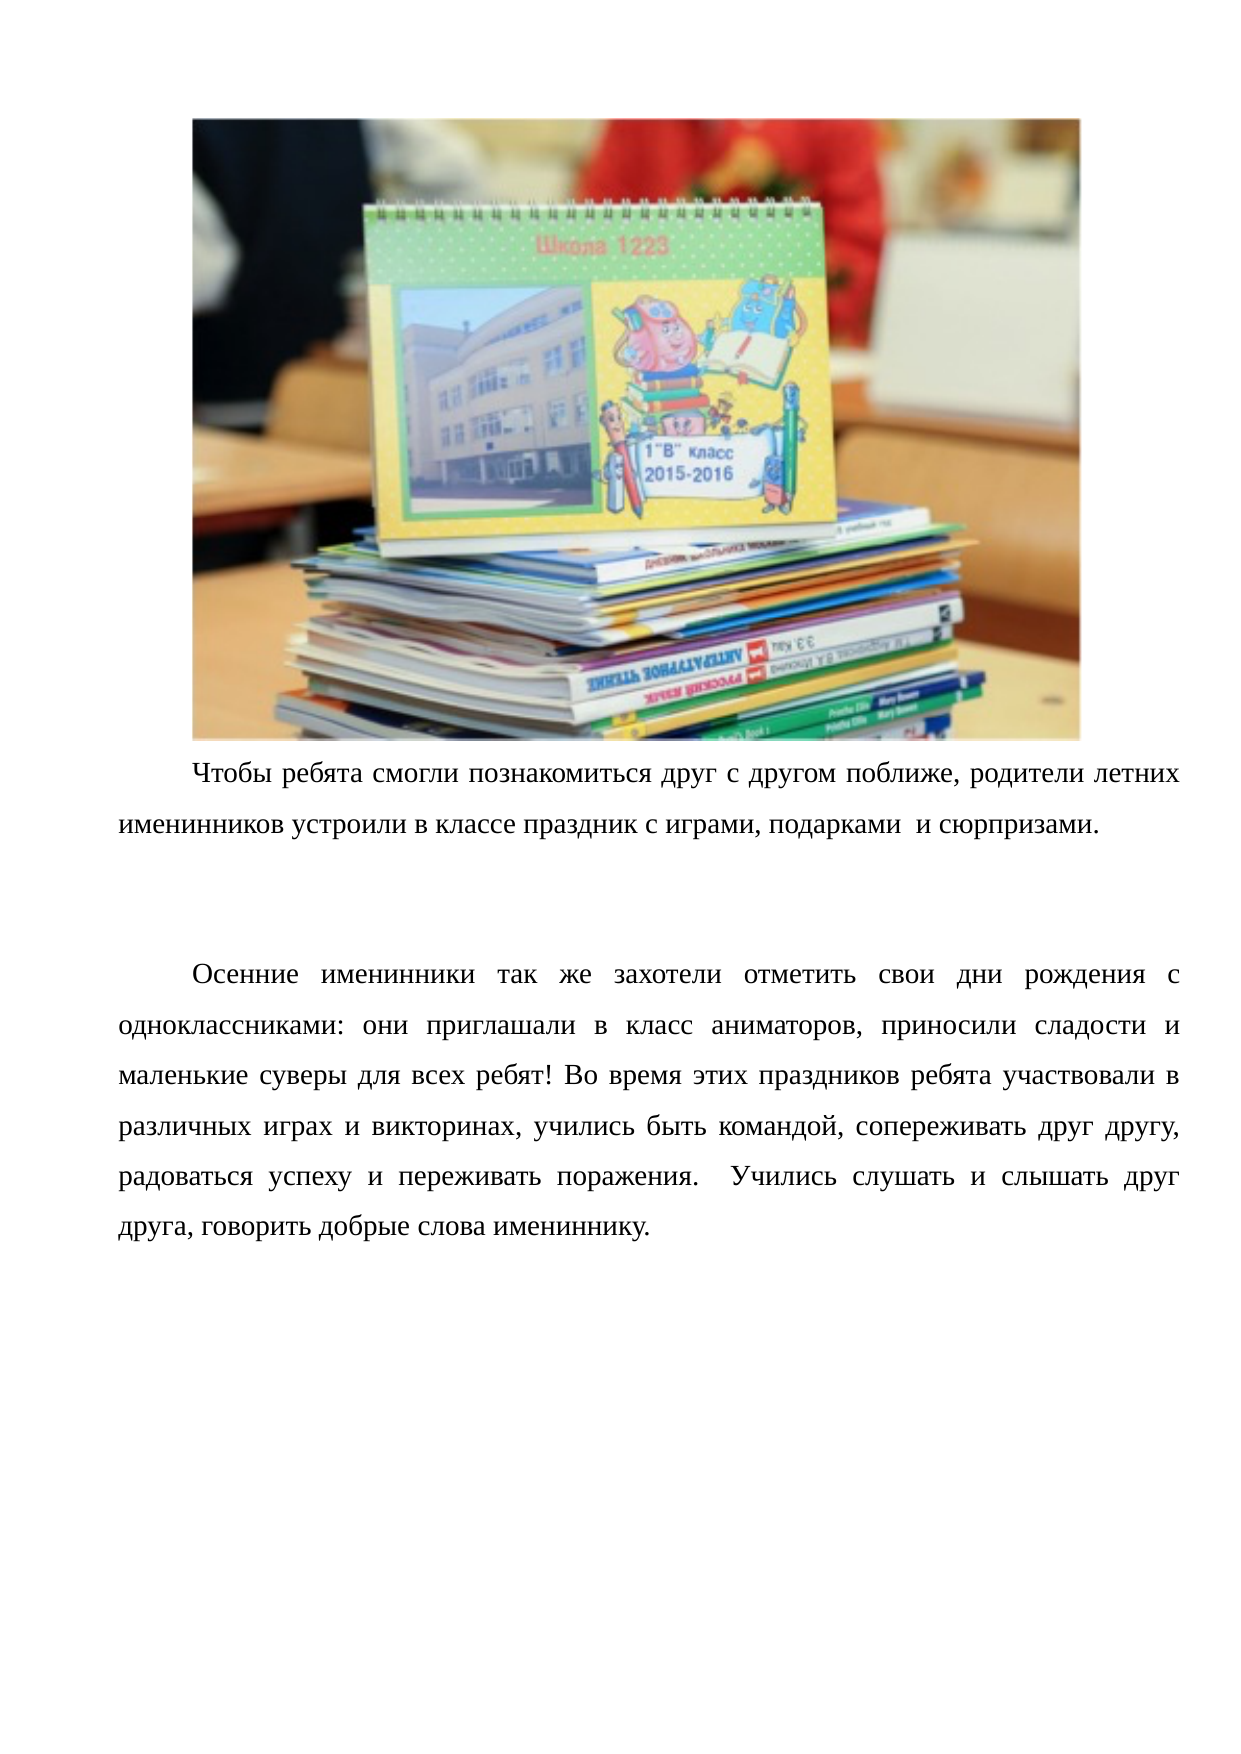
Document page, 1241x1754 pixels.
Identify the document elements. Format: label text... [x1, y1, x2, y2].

text Чтобы ребята смогли познакомиться друг с другом поближе, родители летних именинников устроили в классе праздник с играми, подарками и сюрпризами. [118, 755, 1181, 839]
picture [191, 118, 1082, 741]
text Осенние именинники так же захотели отметить свои дни рождения с одноклассниками: они приглашали в класс аниматоров, приносили сладости и маленькие суверы для всех ребят! Во время этих праздников ребята участвовали в различных играх и викторинах, учились быть командой, сопереживать друг другу, радоваться успеху и переживать поражения. Учились слушать и слышать друг друга, говорить добрые слова имениннику. [118, 957, 1181, 1242]
